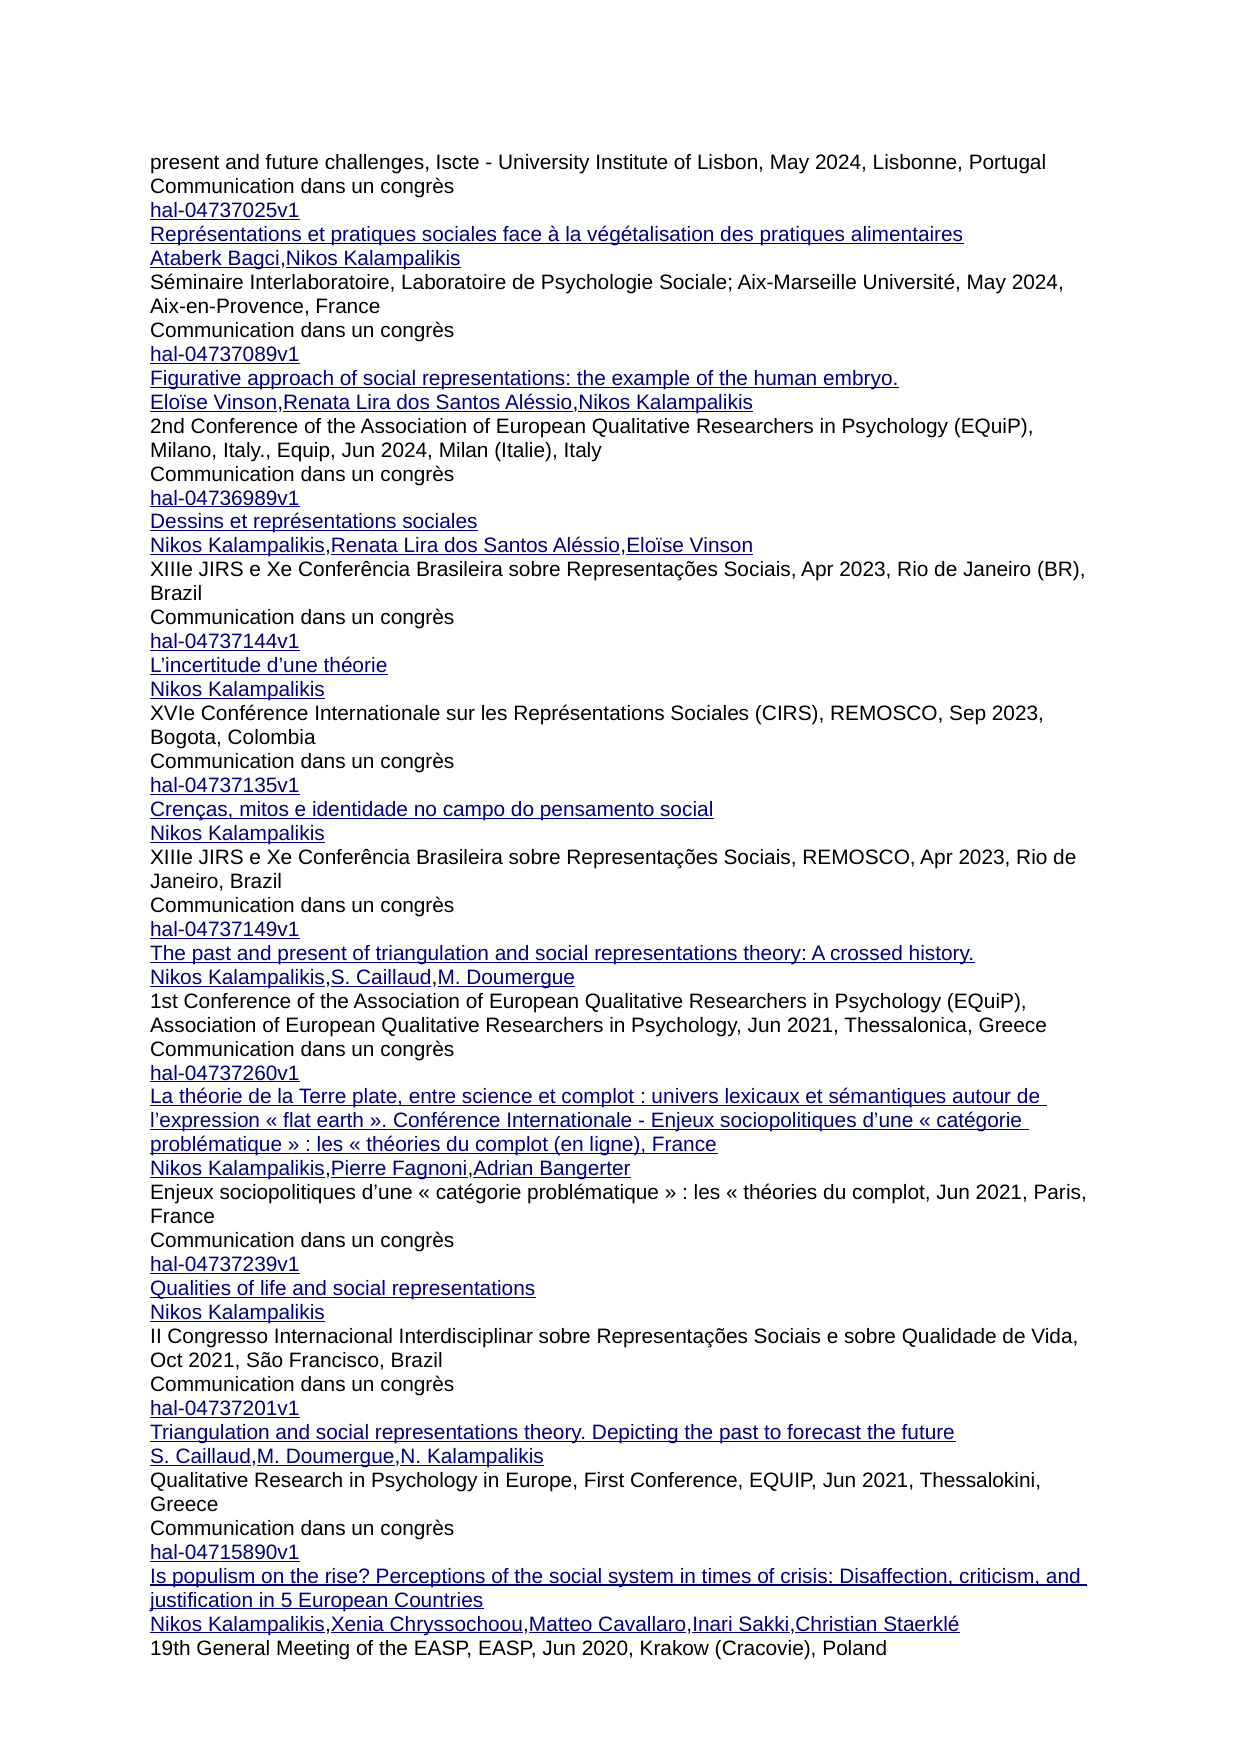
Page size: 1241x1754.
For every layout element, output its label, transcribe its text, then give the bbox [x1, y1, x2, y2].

table_cell The past and present of triangulation and social representations theory: A crossed history. Nikos Kalampalikis,S. Caillaud,M. Doumergue 1st Conference of the Association of European Qualitative Researchers in Psychology (EQuiP), Association of European Qualitative Researchers in Psychology, Jun 2021, Thessalonica, Greece Communication dans un congrès hal-04737260v1 [150, 941, 1090, 1084]
table_cell Triangulation and social representations theory. Depicting the past to forecast the future S. Caillaud,M. Doumergue,N. Kalampalikis Qualitative Research in Psychology in Europe, First Conference, EQUIP, Jun 2021, Thessalokini, Greece Communication dans un congrès hal-04715890v1 [150, 1420, 1090, 1563]
table_cell Figurative approach of social representations: the example of the human embryo. Eloïse Vinson,Renata Lira dos Santos Aléssio,Nikos Kalampalikis 2nd Conference of the Association of European Qualitative Researchers in Psychology (EQuiP), Milano, Italy., Equip, Jun 2024, Milan (Italie), Italy Communication dans un congrès hal-04736989v1 [150, 366, 1090, 509]
table_cell Crenças, mitos e identidade no campo do pensamento social Nikos Kalampalikis XIIIe JIRS e Xe Conferência Brasileira sobre Representações Sociais, REMOSCO, Apr 2023, Rio de Janeiro, Brazil Communication dans un congrès hal-04737149v1 [150, 797, 1090, 941]
table_cell Is populism on the rise? Perceptions of the social system in times of crisis: Disaffection, criticism, and justification in 5 European Countries Nikos Kalampalikis,Xenia Chryssochoou,Matteo Cavallaro,Inari Sakki,Christian Staerklé 19th General Meeting of the EASP, EASP, Jun 2020, Krakow (Cracovie), Poland [150, 1564, 1090, 1659]
table_cell La théorie de la Terre plate, entre science et complot : univers lexicaux et sémantiques autour de l’expression « flat earth ». Conférence Internationale - Enjeux sociopolitiques d’une « catégorie problématique » : les « théories du complot (en ligne), France Nikos Kalampalikis,Pierre Fagnoni,Adrian Bangerter Enjeux sociopolitiques d’une « catégorie problématique » : les « théories du complot, Jun 2021, Paris, France Communication dans un congrès hal-04737239v1 [150, 1084, 1090, 1276]
table_cell L’incertitude d’une théorie Nikos Kalampalikis XVIe Conférence Internationale sur les Représentations Sociales (CIRS), REMOSCO, Sep 2023, Bogota, Colombia Communication dans un congrès hal-04737135v1 [150, 653, 1090, 797]
table_cell Représentations et pratiques sociales face à la végétalisation des pratiques alimentaires Ataberk Bagci,Nikos Kalampalikis Séminaire Interlaboratoire, Laboratoire de Psychologie Sociale; Aix-Marseille Université, May 2024, Aix-en-Provence, France Communication dans un congrès hal-04737089v1 [150, 222, 1090, 366]
table_cell Qualities of life and social representations Nikos Kalampalikis II Congresso Internacional Interdisciplinar sobre Representações Sociais e sobre Qualidade de Vida, Oct 2021, São Francisco, Brazil Communication dans un congrès hal-04737201v1 [150, 1276, 1090, 1420]
table_cell What are plant-based foodways? Social representations of pulses in French press Ataberk Bagci,Nikos Kalampalikis XIX PhD Meeting in Psychology. Imagining the (im)possible: The role of psychology in linking past, present and future challenges, Iscte - University Institute of Lisbon, May 2024, Lisbonne, Portugal Communication dans un congrès hal-04737025v1 [150, 150, 1090, 222]
table_cell Dessins et représentations sociales Nikos Kalampalikis,Renata Lira dos Santos Aléssio,Eloïse Vinson XIIIe JIRS e Xe Conferência Brasileira sobre Representações Sociais, Apr 2023, Rio de Janeiro (BR), Brazil Communication dans un congrès hal-04737144v1 [150, 509, 1090, 653]
